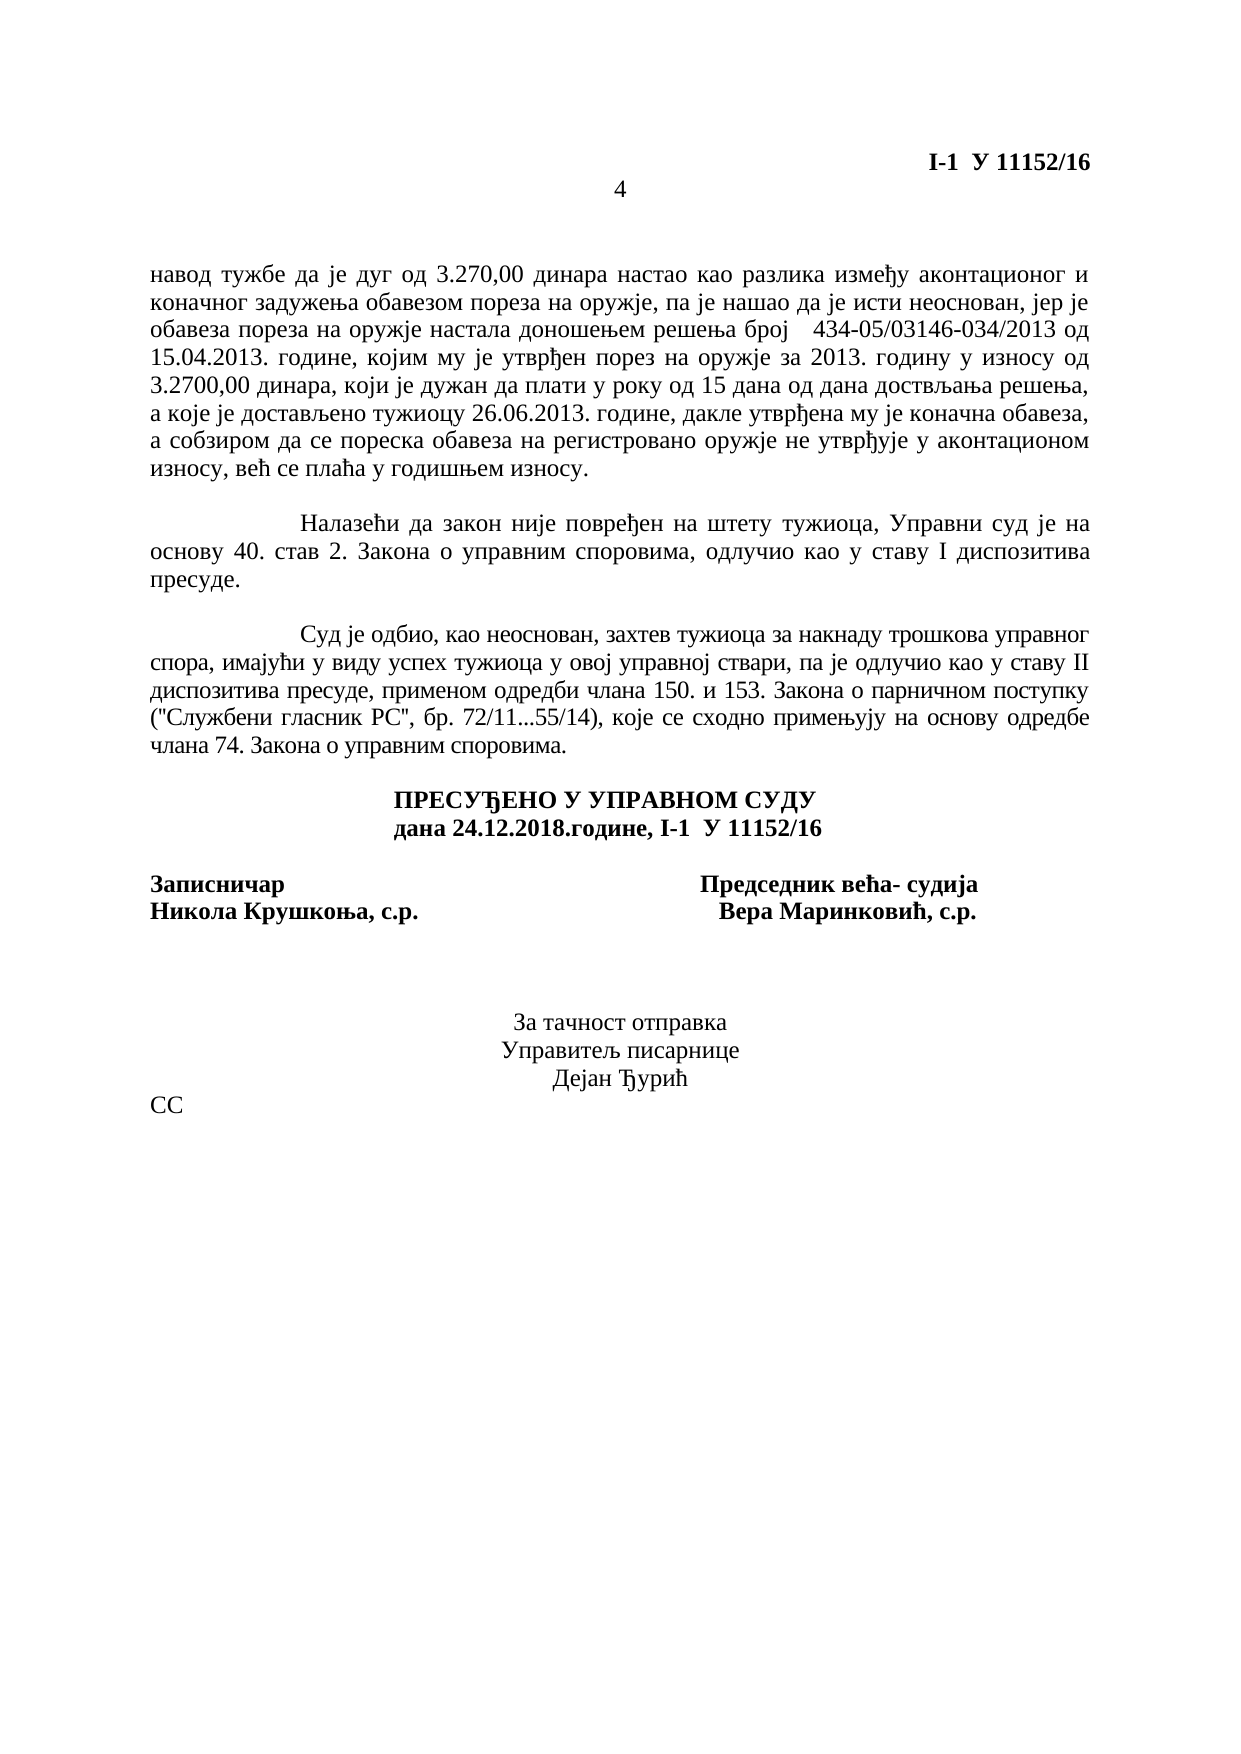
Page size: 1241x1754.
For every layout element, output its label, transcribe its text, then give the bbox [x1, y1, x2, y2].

text Суд је одбио, као неоснован, захтев тужиоца за накнаду трошкова управног спора, имајући у виду успех тужиоца у овој управној ствари, па је одлучио као у ставу II диспозитивa пресуде, применом одредби члана 150. и 153. Закона о парничном поступку (''Службени гласник РС'', бр. 72/11...55/14), које се сходно примењују на основу одредбе члана 74. Закона о управним споровима. [150, 620, 1090, 759]
text дана 24.12.2018.године, I-1 У 11152/16 [150, 814, 1090, 842]
text Налазећи да закон није повређен на штету тужиоца, Управни суд је на основу 40. став 2. Закона о управним споровима, одлучио као у ставу I диспозитива пресуде. [150, 509, 1090, 593]
text Дејан Ђурић [150, 1064, 1090, 1091]
text Управитељ писарнице [150, 1036, 1090, 1064]
text ПРЕСУЂЕНО У УПРАВНОМ СУДУ [150, 787, 1090, 814]
text навод тужбе да је дуг од 3.270,00 динара настао као разлика између аконтационог и коначног задужења обавезом пореза на оружје, па је нашао да је исти неоснован, јер је обавеза пореза на оружје настала доношењем решења број 434-05/03146-034/2013 од 15.04.2013. године, којим му је утврђен порез на оружје за 2013. годину у износу од 3.2700,00 динара, који је дужан да плати у року од 15 дана од дана доствљања решења, а које је достављено тужиоцу 26.06.2013. године, дакле утврђена му је коначна обавеза, а собзиром да се пореска обавеза на регистровано оружје не утврђује у аконтационом износу, већ се плаћа у годишњем износу. [150, 260, 1090, 482]
text Записничар Председник већа- судија [150, 870, 1090, 897]
text Никола Крушкоња, с.р. Вера Маринковић, с.р. [150, 897, 1090, 925]
text СС [150, 1091, 1090, 1119]
text За тачност отправка [150, 1008, 1090, 1036]
